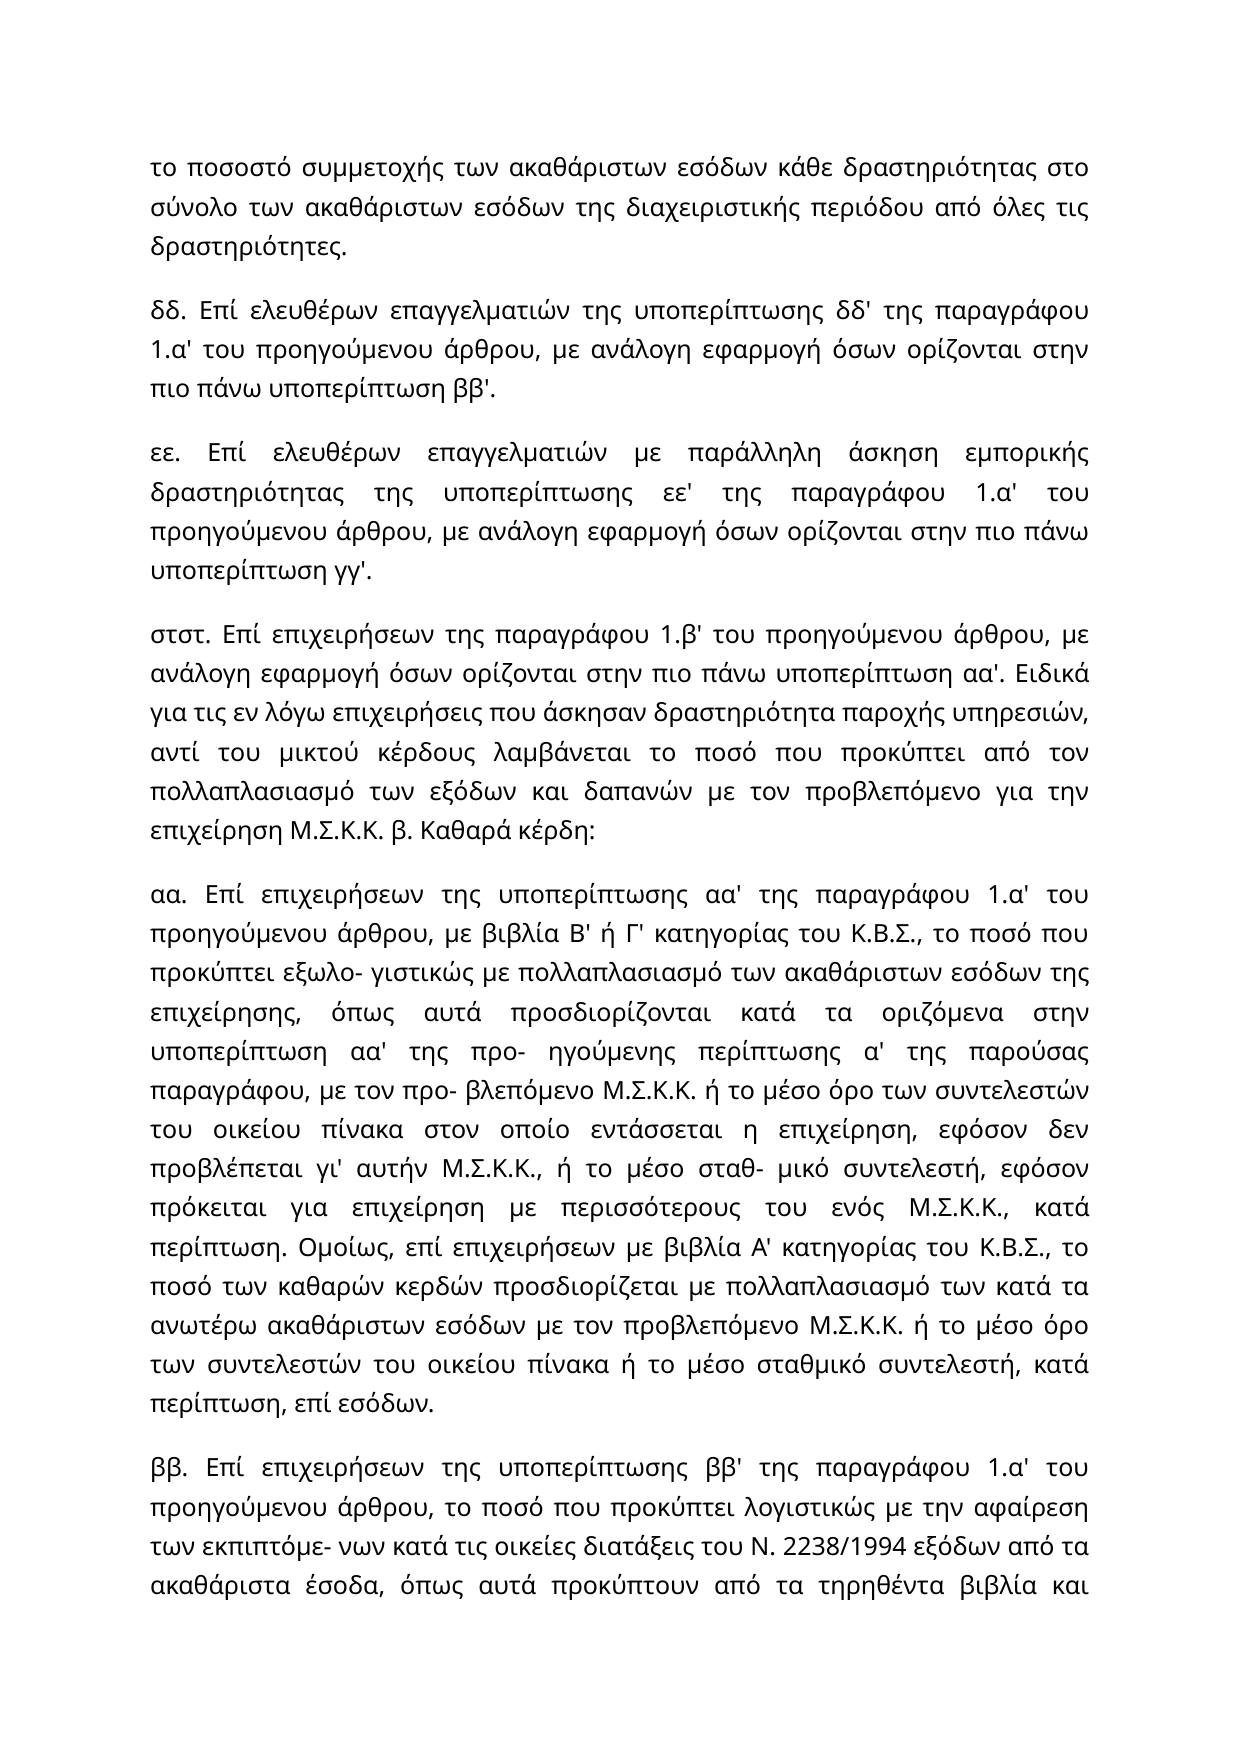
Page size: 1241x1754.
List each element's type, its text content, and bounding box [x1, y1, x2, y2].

text αα. Επί επιχειρήσεων της υποπερίπτωσης αα' της παραγράφου 1.α' του προηγούμενου άρθρου, με βιβλία Β' ή Γ' κατηγορίας του Κ.Β.Σ., το ποσό που προκύπτει εξωλο- γιστικώς με πολλαπλασιασμό των ακαθάριστων εσόδων της επιχείρησης, όπως αυτά προσδιορίζονται κατά τα οριζόμενα στην υποπερίπτωση αα' της προ- ηγούμενης περίπτωσης α' της παρούσας παραγράφου, με τον προ- βλεπόμενο Μ.Σ.Κ.Κ. ή το μέσο όρο των συντελεστών του οικείου πίνακα στον οποίο εντάσσεται η επιχείρηση, εφόσον δεν προβλέπεται γι' αυτήν Μ.Σ.Κ.Κ., ή το μέσο σταθ- μικό συντελεστή, εφόσον πρόκειται για επιχείρηση με περισσότερους του ενός Μ.Σ.Κ.Κ., κατά περίπτωση. Ομοίως, επί επιχειρήσεων με βιβλία Α' κατηγορίας του Κ.Β.Σ., το ποσό των καθαρών κερδών προσδιορίζεται με πολλαπλασιασμό των κατά τα ανωτέρω ακαθάριστων εσόδων με τον προβλεπόμενο Μ.Σ.Κ.Κ. ή το μέσο όρο των συντελεστών του οικείου πίνακα ή το μέσο σταθμικό συντελεστή, κατά περίπτωση, επί εσόδων. [150, 877, 1090, 1420]
text το ποσοστό συμμετοχής των ακαθάριστων εσόδων κάθε δραστηριότητας στο σύνολο των ακαθάριστων εσόδων της διαχειριστικής περιόδου από όλες τις δραστηριότητες. [150, 150, 1090, 262]
text ββ. Επί επιχειρήσεων της υποπερίπτωσης ββ' της παραγράφου 1.α' του προηγούμενου άρθρου, το ποσό που προκύπτει λογιστικώς με την αφαίρεση των εκπιπτόμε- νων κατά τις οικείες διατάξεις του Ν. 2238/1994 εξόδων από τα ακαθάριστα έσοδα, όπως αυτά προκύπτουν από τα τηρηθέντα βιβλία και [150, 1450, 1090, 1602]
text στστ. Επί επιχειρήσεων της παραγράφου 1.β' του προηγούμενου άρθρου, με ανάλογη εφαρμογή όσων ορίζονται στην πιο πάνω υποπερίπτωση αα'. Ειδικά για τις εν λόγω επιχειρήσεις που άσκησαν δραστηριότητα παροχής υπηρεσιών, αντί του μικτού κέρδους λαμβάνεται το ποσό που προκύπτει από τον πολλαπλασιασμό των εξόδων και δαπανών με τον προβλεπόμενο για την επιχείρηση Μ.Σ.Κ.Κ. β. Καθαρά κέρδη: [150, 617, 1090, 847]
text εε. Επί ελευθέρων επαγγελματιών με παράλληλη άσκηση εμπορικής δραστηριότητας της υποπερίπτωσης εε' της παραγράφου 1.α' του προηγούμενου άρθρου, με ανάλογη εφαρμογή όσων ορίζονται στην πιο πάνω υποπερίπτωση γγ'. [150, 435, 1090, 587]
text δδ. Επί ελευθέρων επαγγελματιών της υποπερίπτωσης δδ' της παραγράφου 1.α' του προηγούμενου άρθρου, με ανάλογη εφαρμογή όσων ορίζονται στην πιο πάνω υποπερίπτωση ββ'. [150, 292, 1090, 405]
